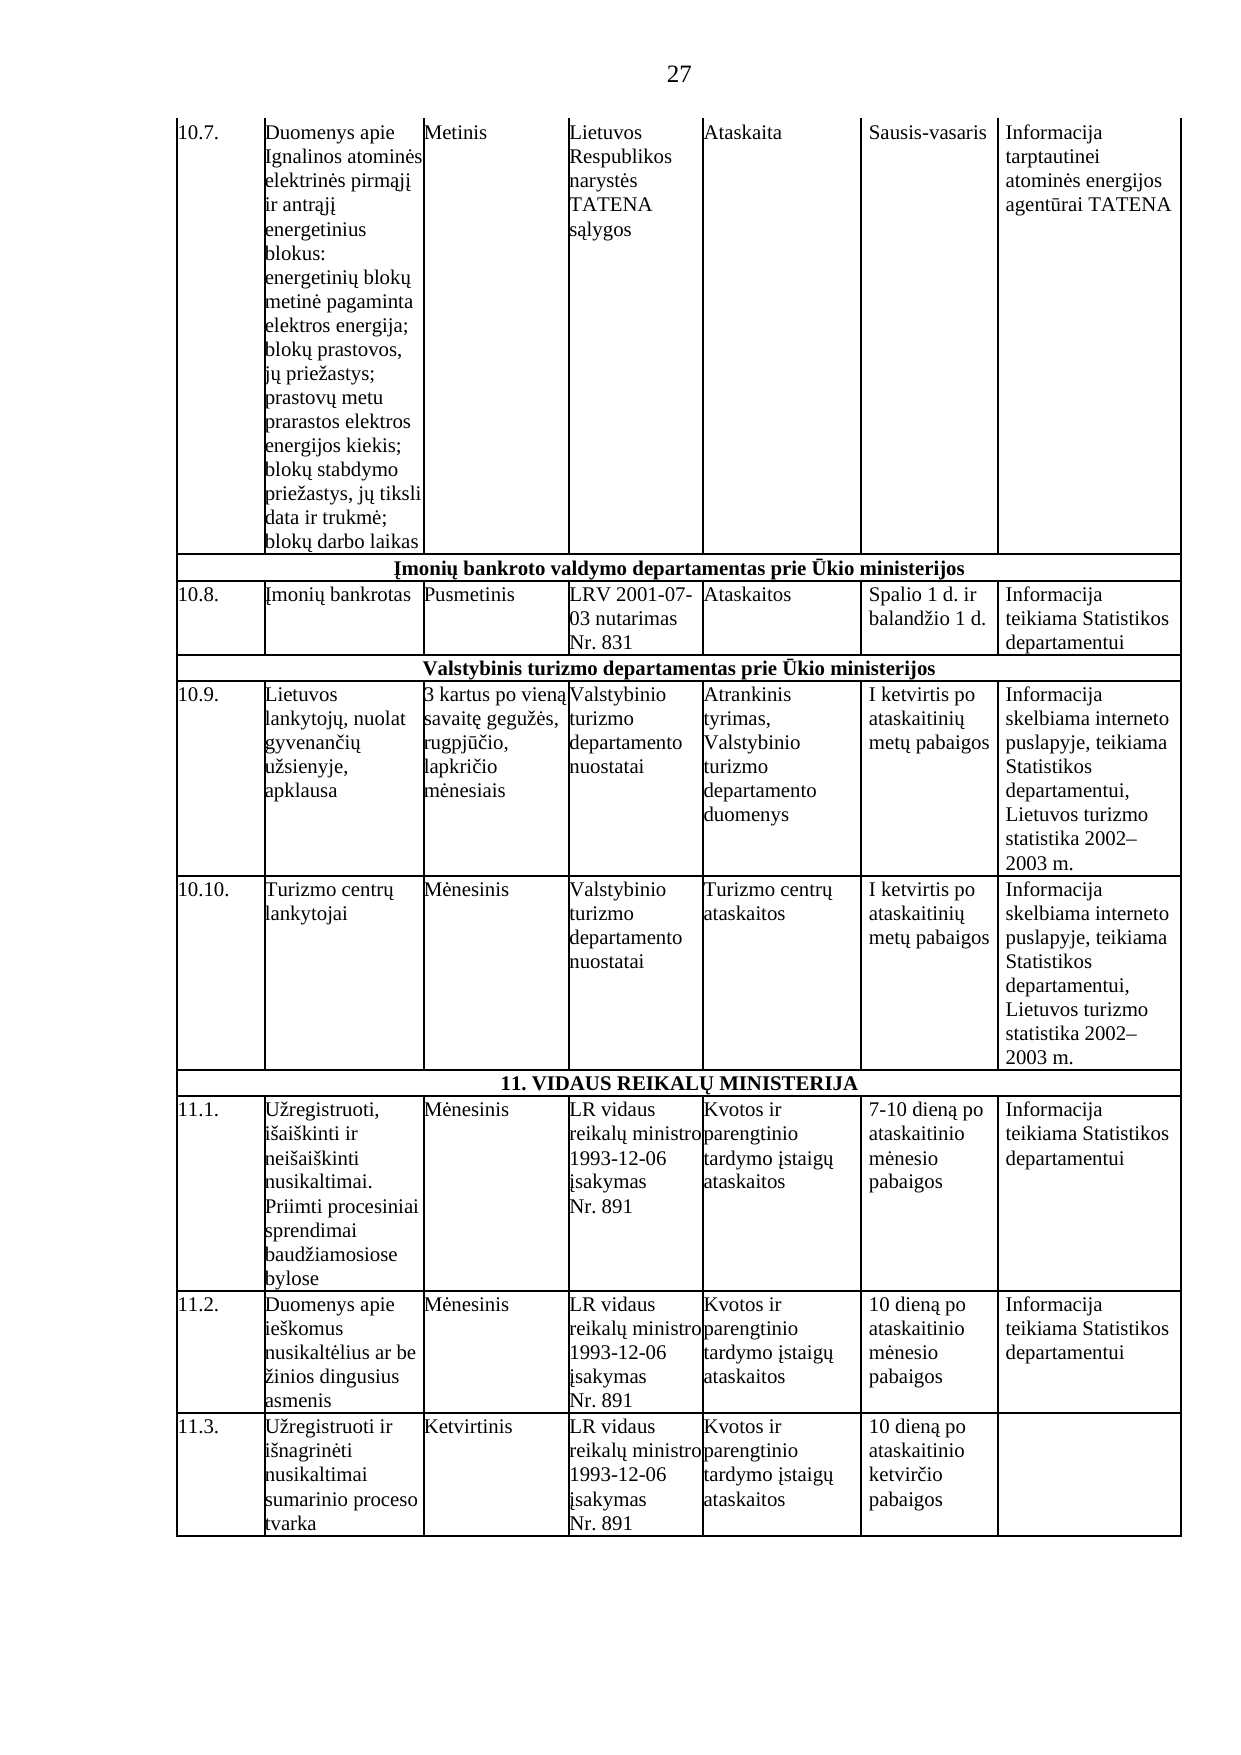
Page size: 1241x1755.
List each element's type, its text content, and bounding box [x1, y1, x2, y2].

table_cell Ataskaitos [704, 582, 860, 654]
table_cell LRV 2001-07-03 nutarimas Nr. 831 [570, 582, 702, 654]
table_cell Ataskaita [704, 118, 860, 553]
table_cell Lietuvos lankytojų, nuolat gyvenančių užsienyje, apklausa [266, 682, 423, 874]
table_cell I ketvirtis po ataskaitinių metų pabaigos [862, 682, 997, 874]
table_cell [999, 1414, 1180, 1534]
table_cell Atrankinis tyrimas, Valstybinio turizmo departamento duomenys [704, 682, 860, 874]
table_cell Užregistruoti, išaiškinti ir neišaiškinti nusikaltimai. Priimti procesiniai sprendimai baudžiamosiose bylose [266, 1097, 423, 1290]
table_cell Įmonių bankroto valdymo departamentas prie Ūkio ministerijos [178, 555, 1180, 579]
table_cell Informacija tarptautinei atominės energijos agentūrai TATENA [999, 118, 1180, 553]
table_cell I ketvirtis po ataskaitinių metų pabaigos [862, 877, 997, 1069]
table_cell Duomenys apie Ignalinos atominės elektrinės pirmąjį ir antrąjį energetinius blokus: energetinių blokų metinė pagaminta elektros energija; blokų prastovos, jų priežastys; prastovų metu prarastos elektros energijos kiekis; blokų stabdymo priežastys, jų tiksli data ir trukmė; blokų darbo laikas [266, 118, 423, 553]
table_cell Informacija skelbiama interneto puslapyje, teikiama Statistikos departamentui, Lietuvos turizmo statistika 2002–2003 m. [999, 877, 1180, 1069]
table_cell 3 kartus po vieną savaitę gegužės, rugpjūčio, lapkričio mėnesiais [425, 682, 568, 874]
table_cell Metinis [425, 118, 568, 553]
table_cell Informacija teikiama Statistikos departamentui [999, 1097, 1180, 1290]
table_cell Valstybinis turizmo departamentas prie Ūkio ministerijos [178, 656, 1180, 680]
table_cell 11.3. [178, 1414, 264, 1534]
table_cell Spalio 1 d. ir balandžio 1 d. [862, 582, 997, 654]
table_cell 10.9. [178, 682, 264, 874]
table_cell Įmonių bankrotas [266, 582, 423, 654]
table_cell 10 dieną po ataskaitinio ketvirčio pabaigos [862, 1414, 997, 1534]
table_cell Kvotos ir parengtinio tardymo įstaigų ataskaitos [704, 1097, 860, 1290]
table_cell Valstybinio turizmo departamento nuostatai [570, 877, 702, 1069]
table_cell Kvotos ir parengtinio tardymo įstaigų ataskaitos [704, 1414, 860, 1534]
table_cell 11. VIDAUS REIKALŲ MINISTERIJA [178, 1071, 1180, 1095]
table_cell 10.8. [178, 582, 264, 654]
table_cell 11.2. [178, 1292, 264, 1412]
table_cell LR vidaus reikalų ministro 1993-12-06 įsakymas Nr. 891 [570, 1097, 702, 1290]
table_cell 7-10 dieną po ataskaitinio mėnesio pabaigos [862, 1097, 997, 1290]
table_cell Sausis-vasaris [862, 118, 997, 553]
table_cell Valstybinio turizmo departamento nuostatai [570, 682, 702, 874]
table_cell Užregistruoti ir išnagrinėti nusikaltimai sumarinio proceso tvarka [266, 1414, 423, 1534]
table_cell 10 dieną po ataskaitinio mėnesio pabaigos [862, 1292, 997, 1412]
table_cell Mėnesinis [425, 877, 568, 1069]
table_cell 10.10. [178, 877, 264, 1069]
table_cell Mėnesinis [425, 1097, 568, 1290]
table_cell LR vidaus reikalų ministro 1993-12-06 įsakymas Nr. 891 [570, 1292, 702, 1412]
table_cell Pusmetinis [425, 582, 568, 654]
table_cell Turizmo centrų ataskaitos [704, 877, 860, 1069]
table_cell Informacija teikiama Statistikos departamentui [999, 1292, 1180, 1412]
table_cell Duomenys apie ieškomus nusikaltėlius ar be žinios dingusius asmenis [266, 1292, 423, 1412]
table_cell Informacija teikiama Statistikos departamentui [999, 582, 1180, 654]
table_cell Turizmo centrų lankytojai [266, 877, 423, 1069]
table_cell Kvotos ir parengtinio tardymo įstaigų ataskaitos [704, 1292, 860, 1412]
table_cell LR vidaus reikalų ministro 1993-12-06 įsakymas Nr. 891 [570, 1414, 702, 1534]
table_cell 11.1. [178, 1097, 264, 1290]
table_cell Ketvirtinis [425, 1414, 568, 1534]
table_cell Lietuvos Respublikos narystės TATENA sąlygos [570, 118, 702, 553]
table_cell Informacija skelbiama interneto puslapyje, teikiama Statistikos departamentui, Lietuvos turizmo statistika 2002–2003 m. [999, 682, 1180, 874]
table_cell 10.7. [178, 118, 264, 553]
table_cell Mėnesinis [425, 1292, 568, 1412]
